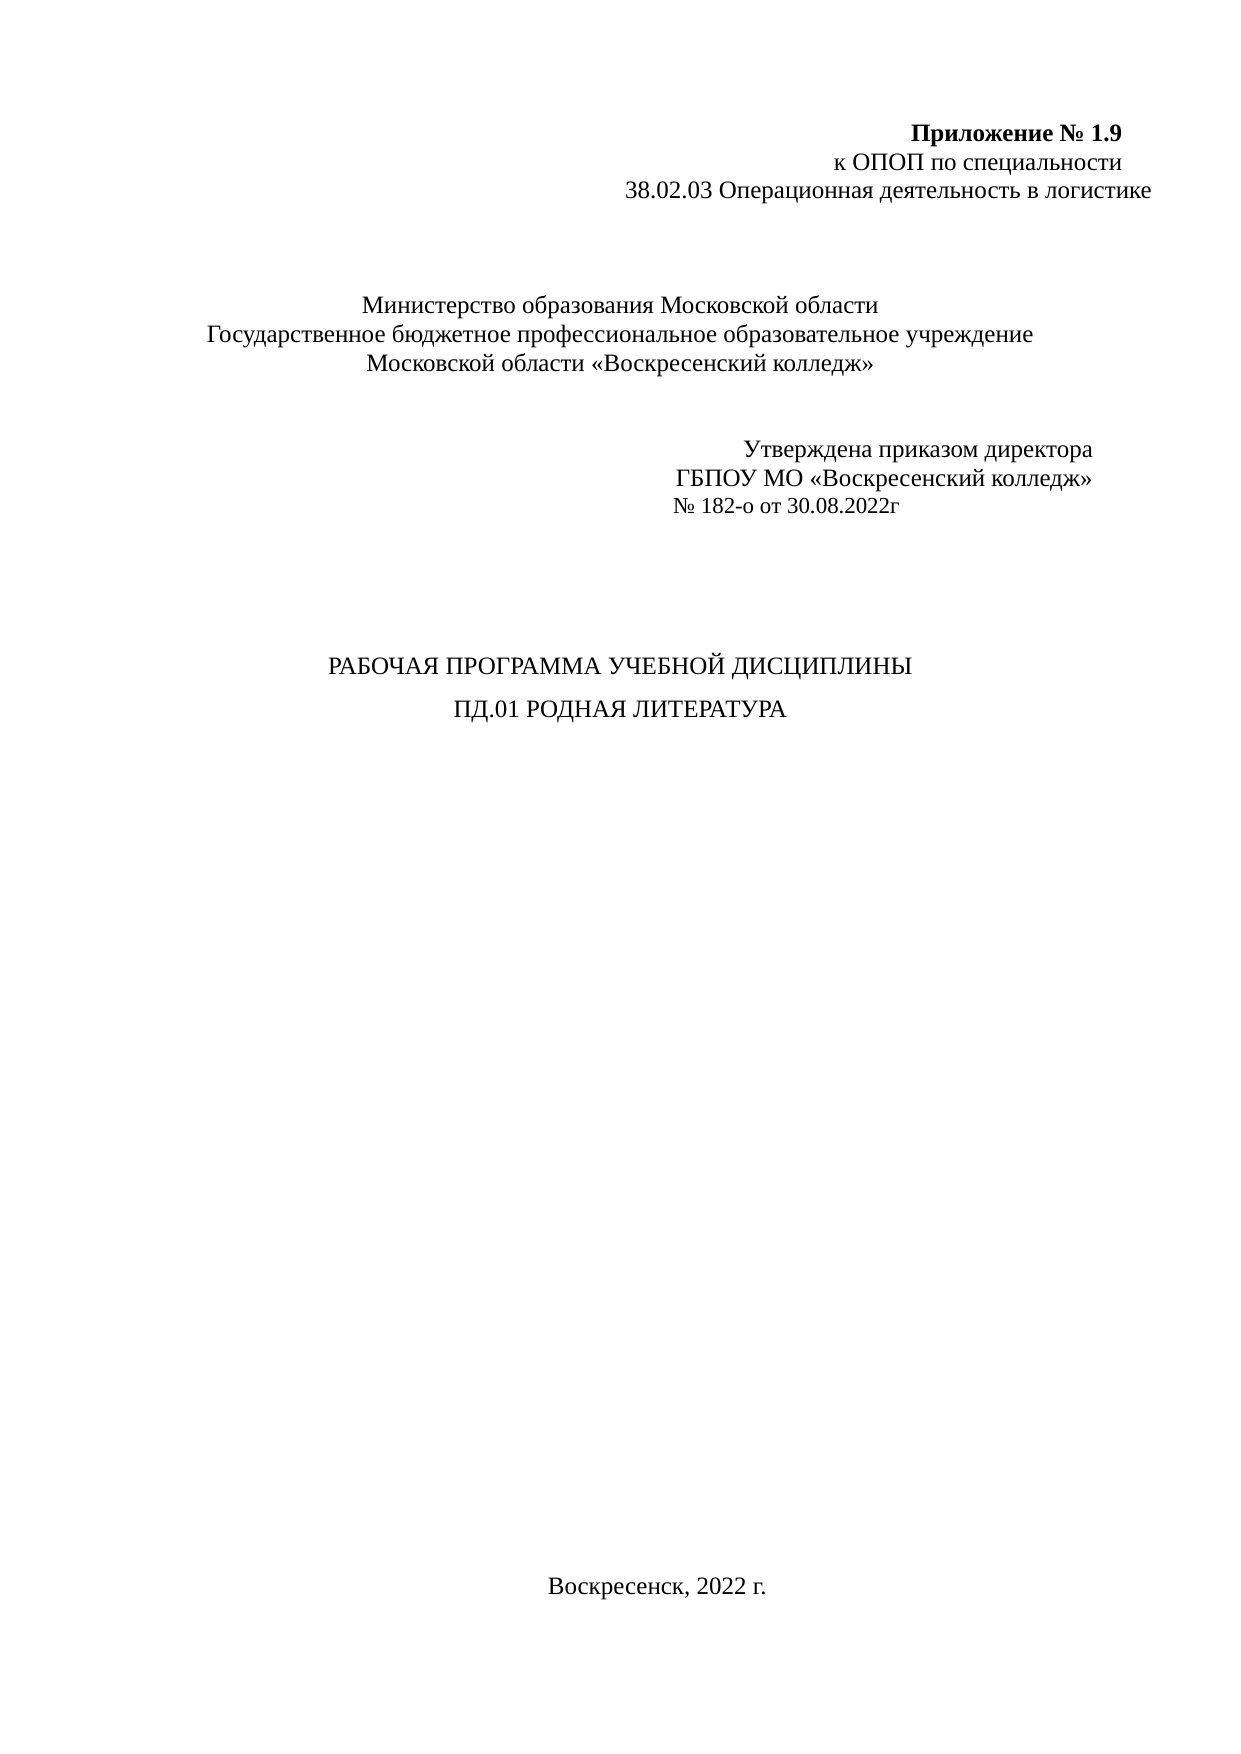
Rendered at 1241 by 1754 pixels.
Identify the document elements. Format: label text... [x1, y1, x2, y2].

table_cell № 182-о от 30.08.2022г [576, 492, 1104, 565]
text Министерство образования Московской области [118, 291, 1122, 319]
text РАБОЧАЯ ПРОГРАММА УЧЕБНОЙ ДИСЦИПЛИНЫ [118, 651, 1122, 680]
table_header Утверждена приказом директора ГБПОУ МО «Воскресенский колледж» [576, 434, 1104, 492]
text 38.02.03 Операционная деятельность в логистике [118, 176, 1152, 204]
text Приложение № 1.9 [118, 118, 1122, 147]
text Государственное бюджетное профессиональное образовательное учреждение [118, 319, 1122, 348]
text ПД.01 РОДНАЯ ЛИТЕРАТУРА [118, 694, 1122, 723]
text Воскресенск, 2022 г. [118, 1571, 1122, 1600]
text Московской области «Воскресенский колледж» [118, 348, 1122, 377]
text к ОПОП по специальности [118, 147, 1122, 176]
